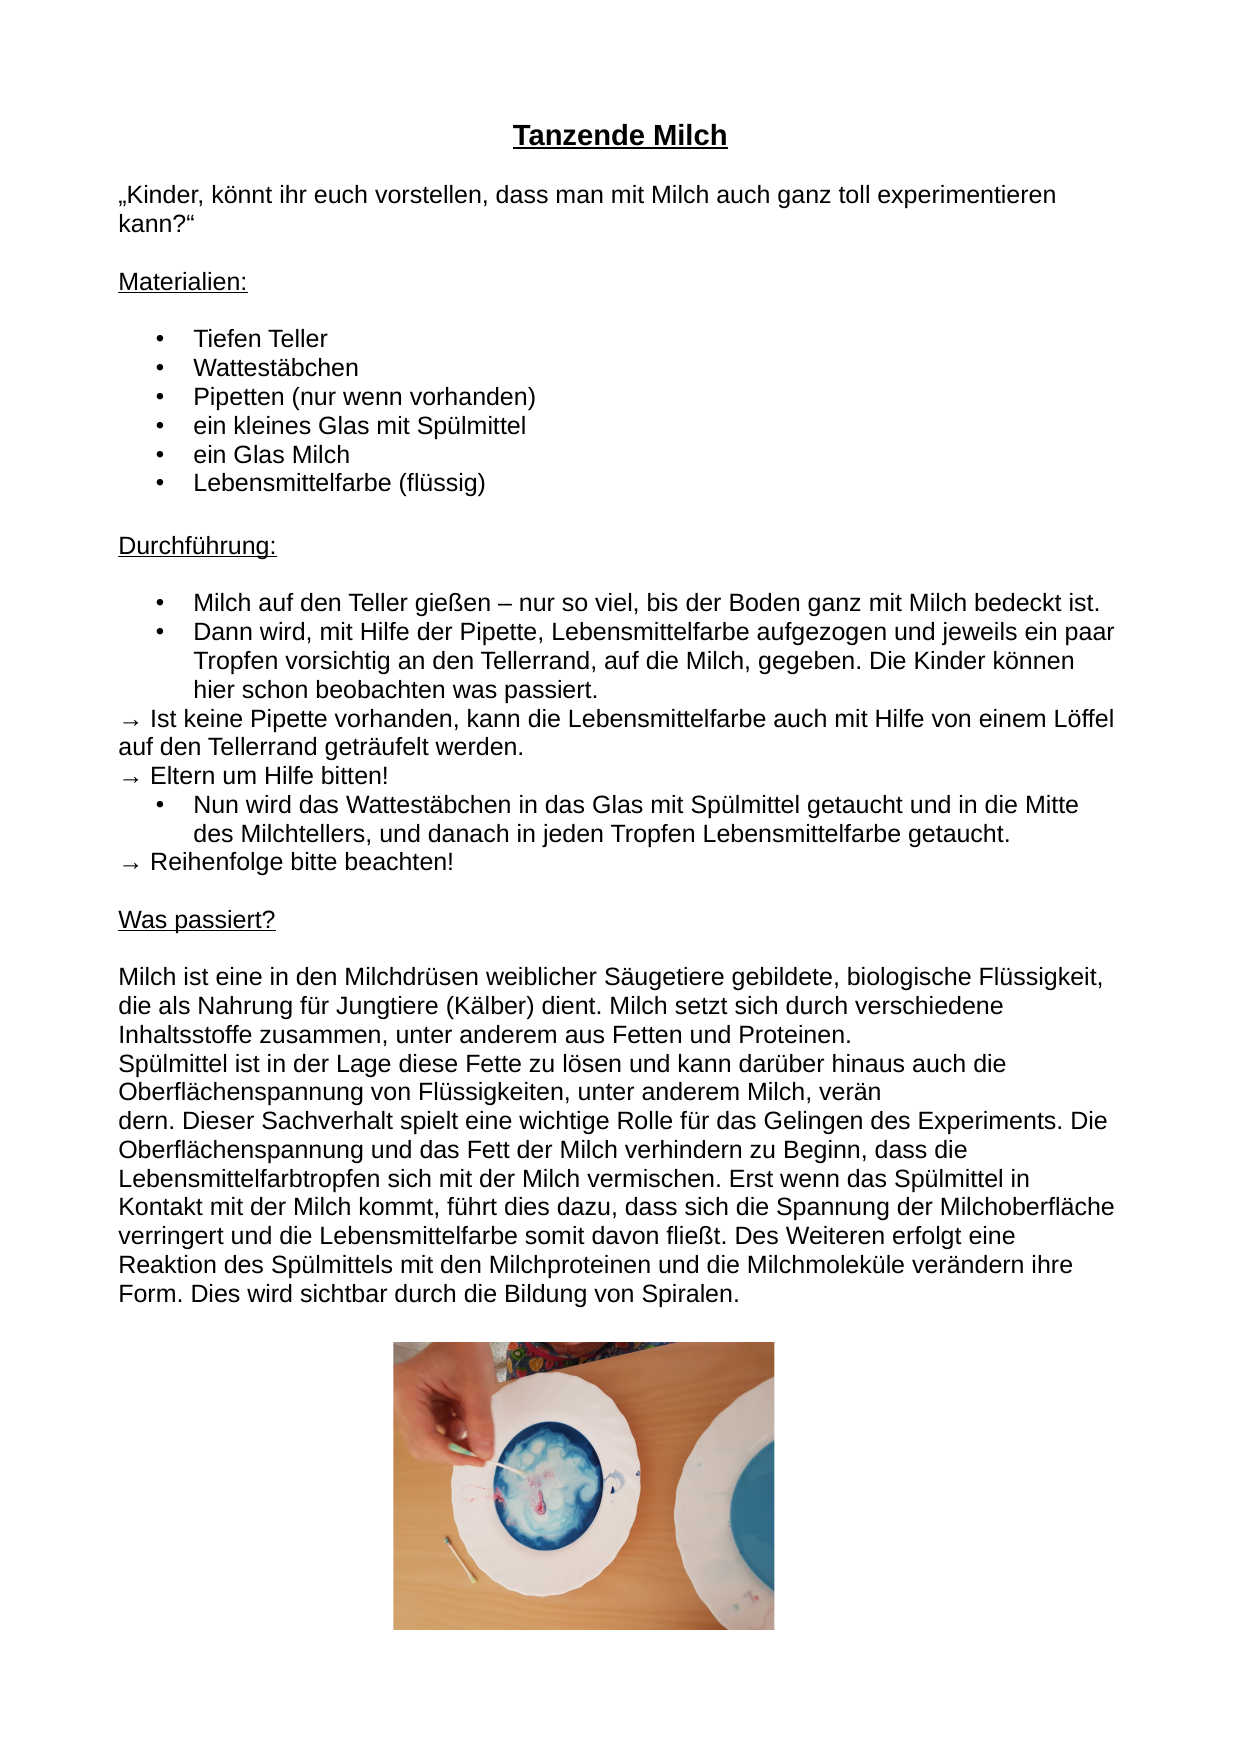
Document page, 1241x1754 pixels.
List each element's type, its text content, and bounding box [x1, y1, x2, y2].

list Dann wird, mit Hilfe der Pipette, Lebensmittelfarbe aufgezogen und jeweils ein paar Tropfen vorsichtig an den Tellerrand, auf die Milch, gegeben. Die Kinder können hier schon beobachten was passiert. [156, 617, 1122, 703]
list Nun wird das Wattestäbchen in das Glas mit Spülmittel getaucht und in die Mitte des Milchtellers, und danach in jeden Tropfen Lebensmittelfarbe getaucht. [156, 790, 1122, 847]
text Spülmittel ist in der Lage diese Fette zu lösen und kann darüber hinaus auch die Oberflächenspannung von Flüssigkeiten, unter anderem Milch, verän [118, 1049, 1122, 1106]
text Was passiert? [118, 905, 1122, 934]
list ein kleines Glas mit Spülmittel [156, 411, 1122, 439]
text → Ist keine Pipette vorhanden, kann die Lebensmittelfarbe auch mit Hilfe von einem Löffel auf den Tellerrand geträufelt werden. [118, 703, 1122, 761]
text „Kinder, könnt ihr euch vorstellen, dass man mit Milch auch ganz toll experimentieren kann?“ [118, 180, 1122, 238]
list Tiefen Teller [156, 324, 1122, 353]
list Wattestäbchen [156, 353, 1122, 382]
list Lebensmittelfarbe (flüssig) [156, 468, 1122, 497]
list Pipetten (nur wenn vorhanden) [156, 382, 1122, 411]
text → Eltern um Hilfe bitten! [118, 761, 1122, 790]
text Milch ist eine in den Milchdrüsen weiblicher Säugetiere gebildete, biologische Flüssigkeit, die als Nahrung für Jungtiere (Kälber) dient. Milch setzt sich durch verschiedene Inhaltsstoffe zusammen, unter anderem aus Fetten und Proteinen. [118, 962, 1122, 1049]
text dern. Dieser Sachverhalt spielt eine wichtige Rolle für das Gelingen des Experiments. Die Oberflächenspannung und das Fett der Milch verhindern zu Beginn, dass die Lebensmittelfarbtropfen sich mit der Milch vermischen. Erst wenn das Spülmittel in Kontakt mit der Milch kommt, führt dies dazu, dass sich die Spannung der Milchoberfläche verringert und die Lebensmittelfarbe somit davon fließt. Des Weiteren erfolgt eine Reaktion des Spülmittels mit den Milchproteinen und die Milchmoleküle verändern ihre Form. Dies wird sichtbar durch die Bildung von Spiralen. [118, 1106, 1122, 1307]
text Tanzende Milch [118, 118, 1122, 152]
text Durchführung: [118, 531, 1122, 559]
list Milch auf den Teller gießen – nur so viel, bis der Boden ganz mit Milch bedeckt ist. [156, 588, 1122, 617]
list ein Glas Milch [156, 439, 1122, 468]
text Materialien: [118, 267, 1122, 295]
text → Reihenfolge bitte beachten! [118, 847, 1122, 876]
